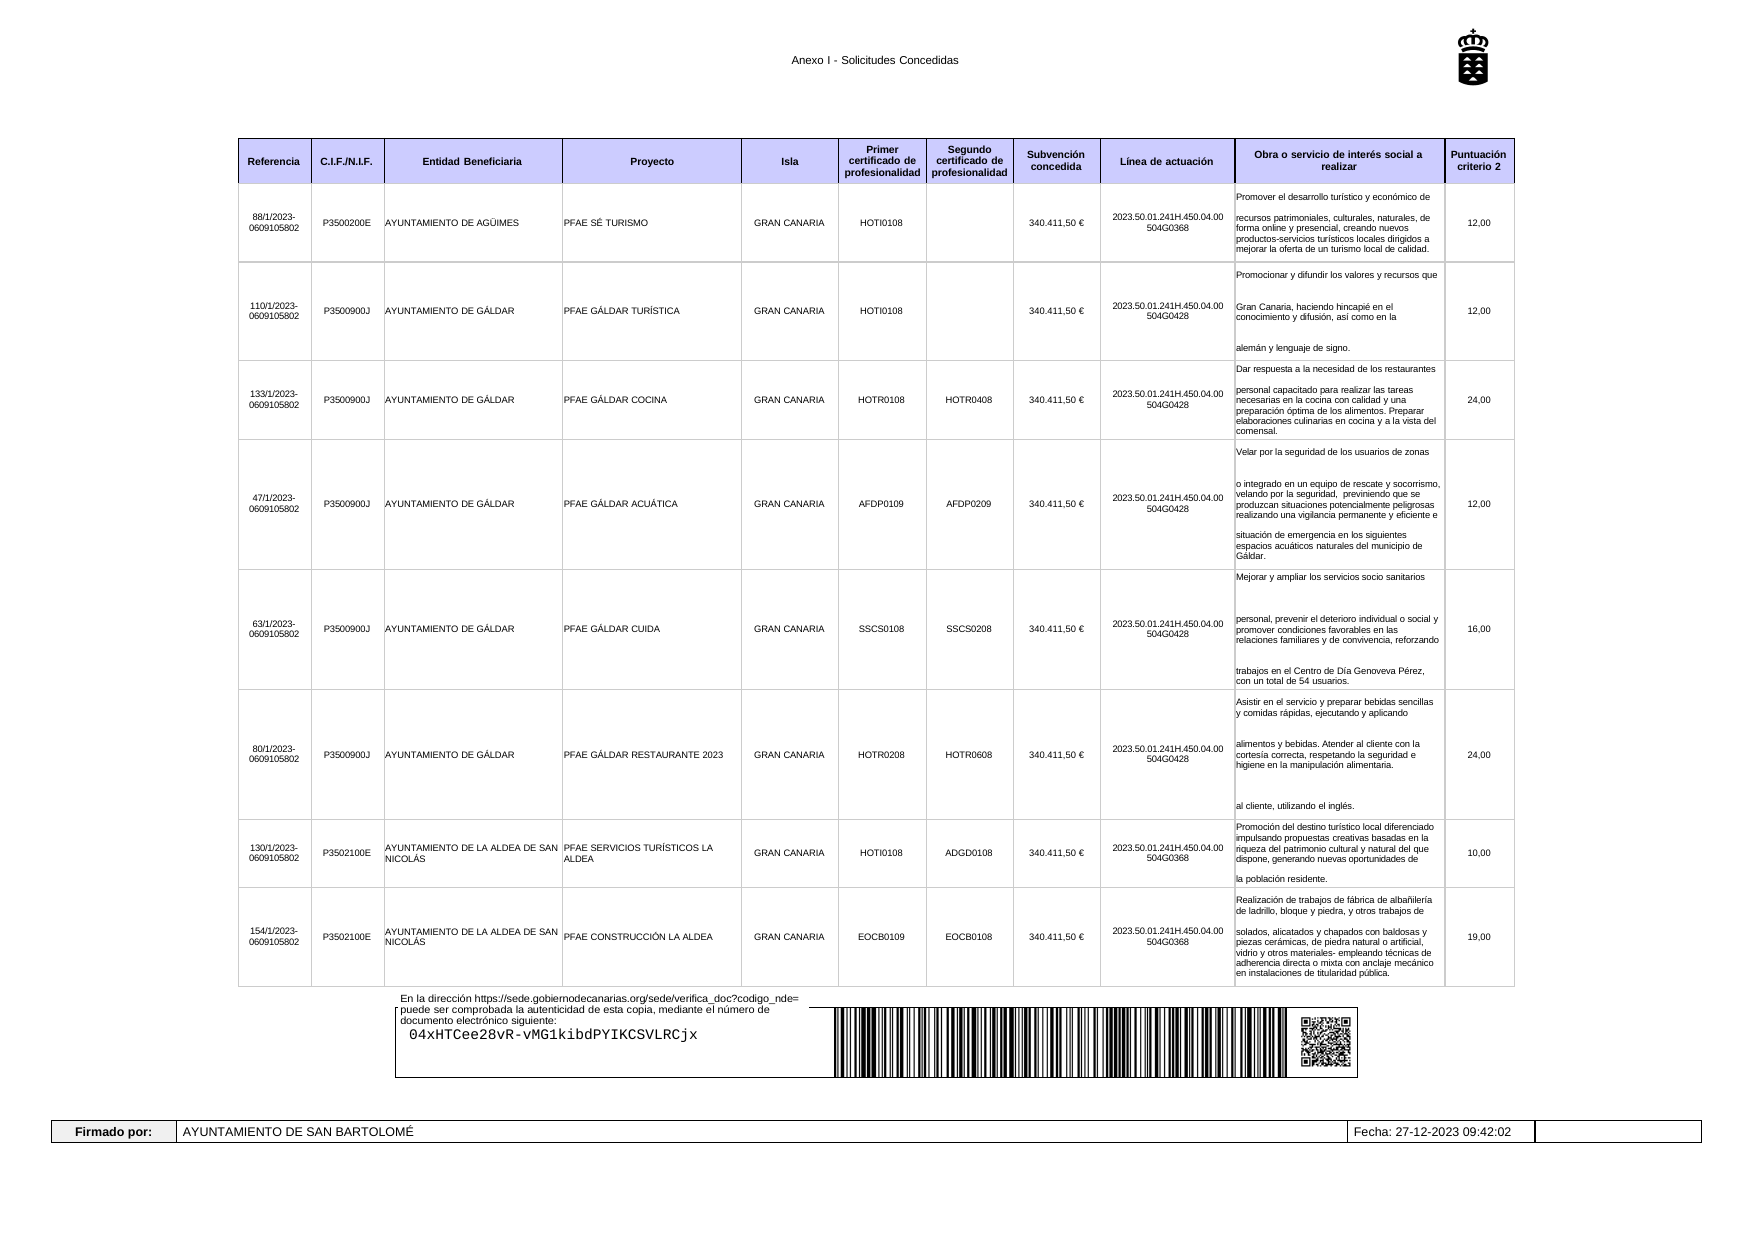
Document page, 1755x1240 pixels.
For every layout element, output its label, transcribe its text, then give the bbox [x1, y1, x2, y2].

table_cell HOTI0108 [839, 263, 926, 360]
table_header Proyecto [563, 139, 741, 183]
table_cell velando por la seguridad, previniendo que se produzcan situaciones potencialmente peligrosas realizando una vigilancia permanente y eficiente e [1236, 489, 1444, 519]
table_cell 340.411,50 € [1014, 361, 1100, 438]
table_cell impulsando propuestas creativas basadas en la [1236, 832, 1444, 843]
table_cell personal capacitado para realizar las tareas necesarias en la cocina con calidad y una preparación óptima de los alimentos. Preparar [1236, 384, 1444, 415]
table_cell en instalaciones de titularidad pública. [1236, 968, 1444, 986]
table_cell 340.411,50 € [1014, 440, 1100, 569]
table_cell PFAE GÁLDAR RESTAURANTE 2023 [563, 690, 741, 819]
table_cell 154/1/2023- 0609105802 [239, 888, 311, 986]
table_cell riqueza del patrimonio cultural y natural del que dispone, generando nuevas oportunidades de [1236, 843, 1444, 863]
table_cell adherencia directa o mixta con anclaje mecánico [1236, 957, 1444, 968]
table_cell P3500900J [312, 570, 384, 689]
table_cell Dar respuesta a la necesidad de los restaurantes [1236, 361, 1444, 374]
table_cell P3500900J [312, 263, 384, 360]
table_cell y comidas rápidas, ejecutando y aplicando [1236, 708, 1444, 718]
table_cell [1236, 280, 1444, 290]
table_cell PFAE SÉ TURISMO [563, 184, 741, 261]
table_cell alemán y lenguaje de signo. [1236, 342, 1444, 360]
table_cell mejorar la oferta de un turismo local de calidad. [1236, 244, 1444, 261]
table_cell Promocionar y difundir los valores y recursos que [1236, 263, 1444, 280]
table_cell GRAN CANARIA [742, 820, 838, 887]
table_cell [1236, 780, 1444, 790]
table_cell 2023.50.01.241H.450.04.00 504G0428 [1101, 570, 1234, 689]
table_cell [1236, 468, 1444, 478]
table_cell espacios acuáticos naturales del municipio de [1236, 540, 1444, 551]
table_cell 63/1/2023- 0609105802 [239, 570, 311, 689]
table_cell P3500900J [312, 361, 384, 438]
table_cell 2023.50.01.241H.450.04.00 504G0368 [1101, 184, 1234, 261]
table_cell HOTI0108 [839, 184, 926, 261]
table_cell AYUNTAMIENTO DE LA ALDEA DE SAN NICOLÁS [385, 888, 562, 986]
table_cell al cliente, utilizando el inglés. [1236, 801, 1444, 819]
table_cell HOTR0208 [839, 690, 926, 819]
table_cell [1236, 864, 1444, 874]
table_cell 110/1/2023- 0609105802 [239, 263, 311, 360]
table_cell [1236, 916, 1444, 926]
table_header Segundo certificado de profesionalidad [927, 139, 1013, 183]
table_cell Realización de trabajos de fábrica de albañilería [1236, 888, 1444, 905]
table_cell AFDP0109 [839, 440, 926, 569]
table_cell 16,00 [1446, 570, 1514, 689]
table_cell AYUNTAMIENTO DE GÁLDAR [385, 361, 562, 438]
table_header Subvención concedida [1014, 139, 1100, 183]
table_cell PFAE GÁLDAR CUIDA [563, 570, 741, 689]
table_cell HOTR0408 [927, 361, 1013, 438]
table_cell Asistir en el servicio y preparar bebidas sencillas [1236, 690, 1444, 707]
table_cell GRAN CANARIA [742, 184, 838, 261]
table_cell 47/1/2023- 0609105802 [239, 440, 311, 569]
table_cell vidrio y otros materiales- empleando técnicas de [1236, 947, 1444, 957]
table_cell [1236, 332, 1444, 342]
table_cell [1236, 374, 1444, 384]
table_cell EOCB0108 [927, 888, 1013, 986]
table_cell alimentos y bebidas. Atender al cliente con la cortesía correcta, respetando la seguridad e higiene en la manipulación alimentaria. [1236, 739, 1444, 770]
table_cell SSCS0108 [839, 570, 926, 689]
table_cell [1236, 202, 1444, 212]
table_cell P3502100E [312, 888, 384, 986]
table_cell 340.411,50 € [1014, 570, 1100, 689]
table_cell EOCB0109 [839, 888, 926, 986]
table_cell 2023.50.01.241H.450.04.00 504G0428 [1101, 690, 1234, 819]
table_cell [1236, 593, 1444, 603]
table_cell P3500900J [312, 690, 384, 819]
table_cell 12,00 [1446, 440, 1514, 569]
table_cell HOTI0108 [839, 820, 926, 887]
table_header Referencia [239, 139, 311, 183]
table_cell 340.411,50 € [1014, 820, 1100, 887]
table_cell GRAN CANARIA [742, 690, 838, 819]
table_header Obra o servicio de interés social a realizar [1236, 139, 1444, 183]
table_header Firmado por: [52, 1121, 176, 1142]
table_cell AYUNTAMIENTO DE LA ALDEA DE SAN NICOLÁS [385, 820, 562, 887]
table_cell [1236, 770, 1444, 780]
table_cell [1236, 718, 1444, 728]
table_cell 340.411,50 € [1014, 263, 1100, 360]
table_cell PFAE CONSTRUCCIÓN LA ALDEA [563, 888, 741, 986]
table_header C.I.F./N.I.F. [312, 139, 384, 183]
table_cell comensal. [1236, 426, 1444, 438]
table_header Fecha: 27-12-2023 09:42:02 [1348, 1121, 1534, 1142]
table_cell 24,00 [1446, 361, 1514, 438]
table_cell 340.411,50 € [1014, 888, 1100, 986]
table_cell 10,00 [1446, 820, 1514, 887]
table_cell 2023.50.01.241H.450.04.00 504G0428 [1101, 440, 1234, 569]
table_cell P3500900J [312, 440, 384, 569]
table_cell 130/1/2023- 0609105802 [239, 820, 311, 887]
table_cell 340.411,50 € [1014, 184, 1100, 261]
table_cell productos-servicios turísticos locales dirigidos a [1236, 233, 1444, 243]
table_cell 19,00 [1446, 888, 1514, 986]
table_cell Promoción del destino turístico local diferenciado [1236, 820, 1444, 832]
table_cell GRAN CANARIA [742, 888, 838, 986]
table_cell [1236, 583, 1444, 593]
table_cell AYUNTAMIENTO DE GÁLDAR [385, 263, 562, 360]
table_header Línea de actuación [1101, 139, 1234, 183]
table_cell PFAE GÁLDAR TURÍSTICA [563, 263, 741, 360]
table_cell [1236, 790, 1444, 801]
table_cell 12,00 [1446, 184, 1514, 261]
table_cell [927, 184, 1013, 261]
table_cell Gran Canaria, haciendo hincapié en el conocimiento y difusión, así como en la [1236, 301, 1444, 322]
table_header AYUNTAMIENTO DE SAN BARTOLOMÉ [177, 1121, 1347, 1142]
table_cell [1236, 322, 1444, 332]
table_cell o integrado en un equipo de rescate y socorrismo, [1236, 478, 1444, 488]
table_cell ADGD0108 [927, 820, 1013, 887]
table_cell [1236, 655, 1444, 665]
table_cell 340.411,50 € [1014, 690, 1100, 819]
table_cell AYUNTAMIENTO DE GÁLDAR [385, 440, 562, 569]
table_header Puntuación criterio 2 [1446, 139, 1514, 183]
table_cell PFAE GÁLDAR COCINA [563, 361, 741, 438]
table_cell Velar por la seguridad de los usuarios de zonas [1236, 440, 1444, 457]
table_cell [1236, 728, 1444, 738]
table_cell personal, prevenir el deterioro individual o social y promover condiciones favorables en las relaciones familiares y de convivencia, reforzando [1236, 614, 1444, 645]
table_cell 2023.50.01.241H.450.04.00 504G0368 [1101, 820, 1234, 887]
table_cell PFAE SERVICIOS TURÍSTICOS LA ALDEA [563, 820, 741, 887]
table_cell solados, alicatados y chapados con baldosas y piezas cerámicas, de piedra natural o artificial, [1236, 926, 1444, 947]
table_header Primer certificado de profesionalidad [839, 139, 926, 183]
table_cell AFDP0209 [927, 440, 1013, 569]
table_cell AYUNTAMIENTO DE GÁLDAR [385, 570, 562, 689]
table_cell SSCS0208 [927, 570, 1013, 689]
table_cell GRAN CANARIA [742, 440, 838, 569]
table_cell 80/1/2023- 0609105802 [239, 690, 311, 819]
table_cell [1236, 520, 1444, 530]
table_cell PFAE GÁLDAR ACUÁTICA [563, 440, 741, 569]
table_cell 133/1/2023- 0609105802 [239, 361, 311, 438]
table_cell recursos patrimoniales, culturales, naturales, de forma online y presencial, creando nuevos [1236, 212, 1444, 233]
table_cell Mejorar y ampliar los servicios socio sanitarios [1236, 570, 1444, 582]
table_header Entidad Beneficiaria [385, 139, 562, 183]
table_cell 12,00 [1446, 263, 1514, 360]
table_header Isla [742, 139, 838, 183]
table_cell Gáldar. [1236, 551, 1444, 569]
table_cell GRAN CANARIA [742, 361, 838, 438]
table_cell 2023.50.01.241H.450.04.00 504G0368 [1101, 888, 1234, 986]
table_cell HOTR0608 [927, 690, 1013, 819]
table_cell de ladrillo, bloque y piedra, y otros trabajos de [1236, 905, 1444, 916]
table_cell 88/1/2023- 0609105802 [239, 184, 311, 261]
table_cell con un total de 54 usuarios. [1236, 676, 1444, 689]
table_cell P3502100E [312, 820, 384, 887]
table_cell [1236, 457, 1444, 468]
table_cell GRAN CANARIA [742, 263, 838, 360]
table_cell AYUNTAMIENTO DE AGÜIMES [385, 184, 562, 261]
table_cell trabajos en el Centro de Día Genoveva Pérez, [1236, 665, 1444, 676]
table_cell Promover el desarrollo turístico y económico de [1236, 184, 1444, 202]
table_cell elaboraciones culinarias en cocina y a la vista del [1236, 415, 1444, 426]
table_cell [1236, 645, 1444, 655]
table_cell AYUNTAMIENTO DE GÁLDAR [385, 690, 562, 819]
table_cell 2023.50.01.241H.450.04.00 504G0428 [1101, 361, 1234, 438]
table_cell GRAN CANARIA [742, 570, 838, 689]
table_cell P3500200E [312, 184, 384, 261]
table_cell HOTR0108 [839, 361, 926, 438]
table_cell 2023.50.01.241H.450.04.00 504G0428 [1101, 263, 1234, 360]
table_header [1536, 1121, 1701, 1142]
table_cell situación de emergencia en los siguientes [1236, 530, 1444, 540]
table_cell [927, 263, 1013, 360]
table_cell la población residente. [1236, 874, 1444, 887]
table_cell [1236, 603, 1444, 613]
table_cell 24,00 [1446, 690, 1514, 819]
table_cell [1236, 290, 1444, 301]
